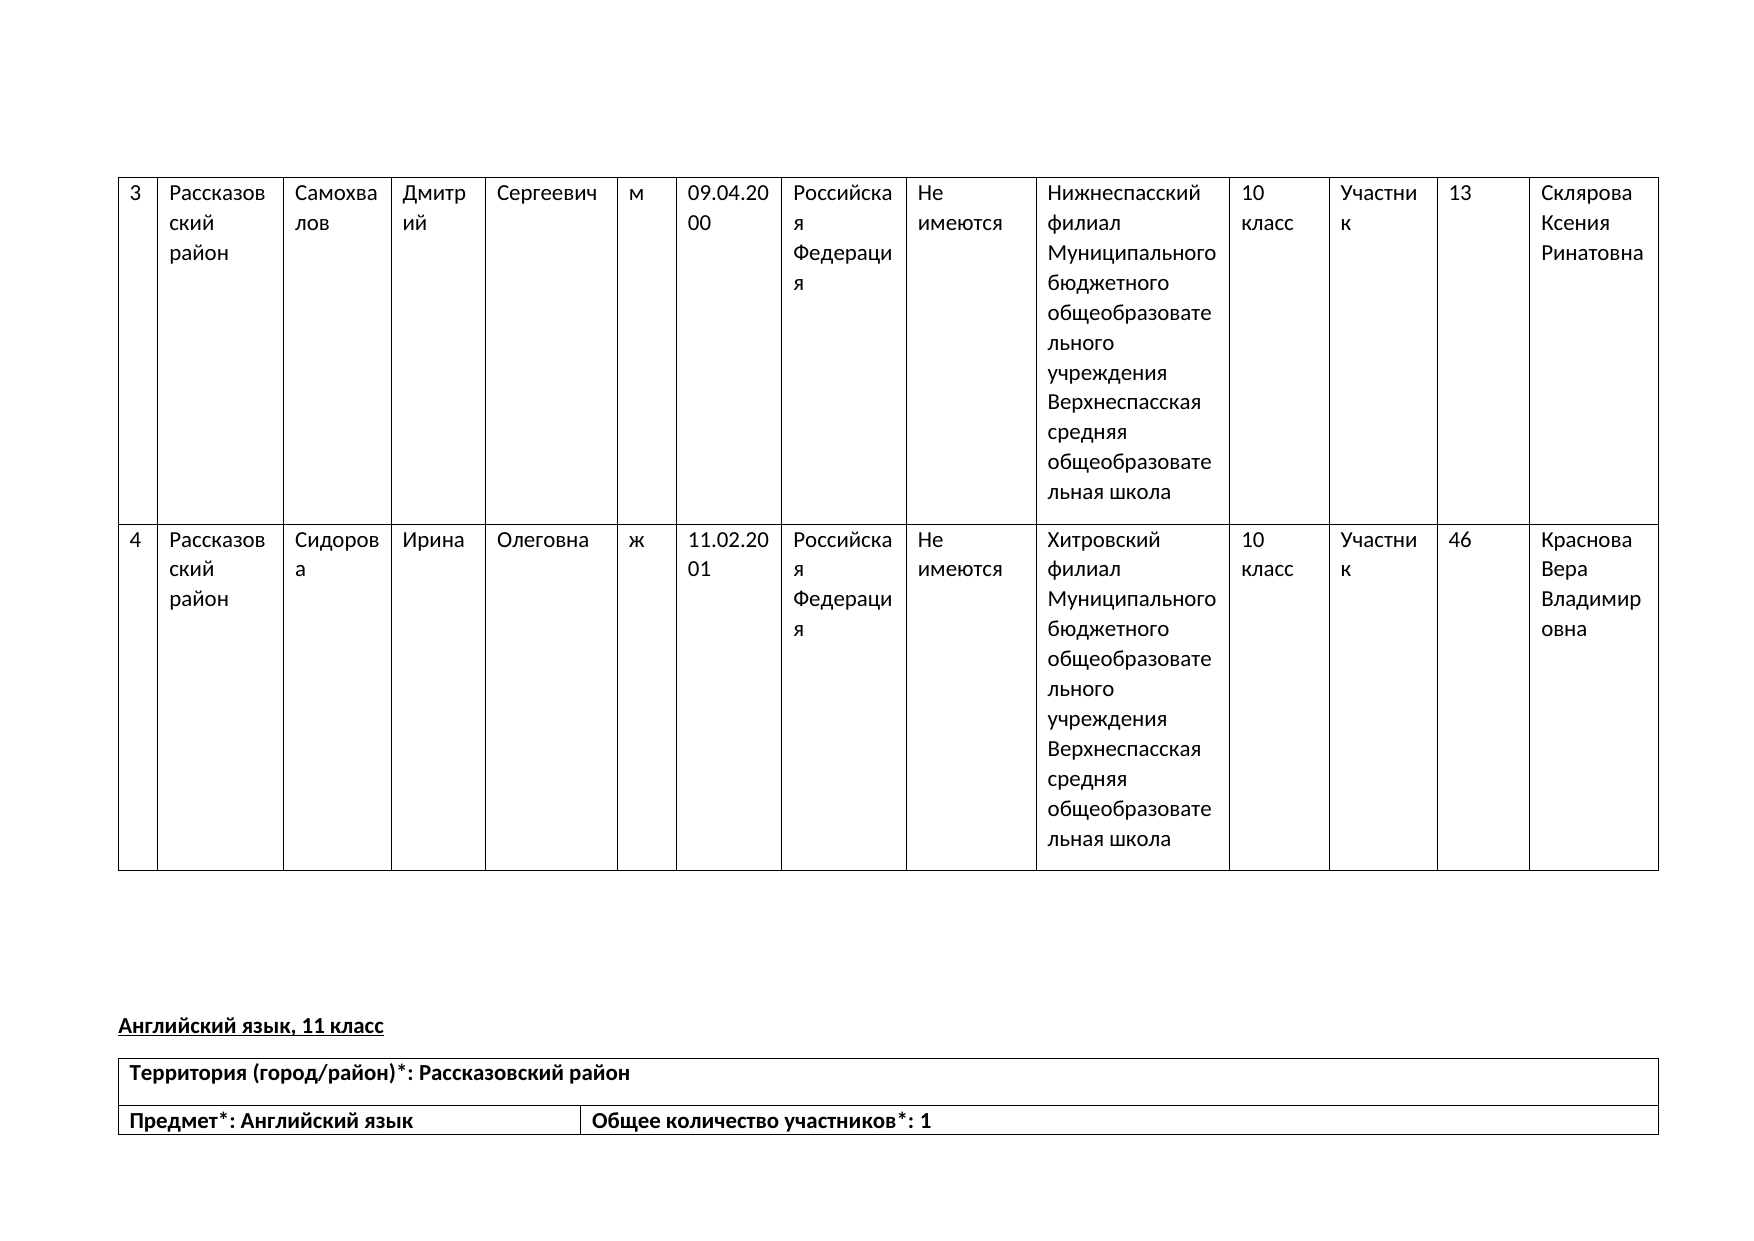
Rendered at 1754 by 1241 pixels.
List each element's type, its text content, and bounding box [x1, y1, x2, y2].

table_cell м [618, 178, 676, 524]
table_cell Склярова Ксения Ринатовна [1530, 178, 1658, 524]
table_cell Общее количество участников*: 1 [581, 1106, 1658, 1134]
table_header Территория (город/район)*: Рассказовский район [119, 1059, 1658, 1105]
table_cell Российская Федерация [782, 525, 906, 870]
table_cell Рассказовский район [158, 525, 283, 870]
table_cell Не имеются [907, 178, 1036, 524]
table_cell Сидорова [284, 525, 391, 870]
table_cell Сергеевич [486, 178, 617, 524]
table_cell Самохвалов [284, 178, 391, 524]
table_cell 3 [119, 178, 157, 524]
table_cell 09.04.2000 [677, 178, 781, 524]
table_cell Рассказовский район [158, 178, 283, 524]
table_cell 10 класс [1230, 178, 1329, 524]
table_cell Дмитрий [392, 178, 485, 524]
table_cell Краснова Вера Владимировна [1530, 525, 1658, 870]
table_cell Предмет*: Английский язык [119, 1106, 580, 1134]
table_cell 46 [1438, 525, 1529, 870]
table_cell ж [618, 525, 676, 870]
table_cell Хитровский филиал Муниципального бюджетного общеобразовательного учреждения Верхнеспасская средняя общеобразовательная школа [1037, 525, 1229, 870]
table_cell Не имеются [907, 525, 1036, 870]
table_cell 10 класс [1230, 525, 1329, 870]
table_cell Российская Федерация [782, 178, 906, 524]
table_cell Олеговна [486, 525, 617, 870]
table_cell 4 [119, 525, 157, 870]
table_cell 11.02.2001 [677, 525, 781, 870]
text Английский язык, 11 класс [118, 1011, 1636, 1039]
table_cell Участник [1330, 178, 1437, 524]
table_cell Участник [1330, 525, 1437, 870]
table_cell 13 [1438, 178, 1529, 524]
table_cell Ирина [392, 525, 485, 870]
table_cell Нижнеспасский филиал Муниципального бюджетного общеобразовательного учреждения Верхнеспасская средняя общеобразовательная школа [1037, 178, 1229, 524]
